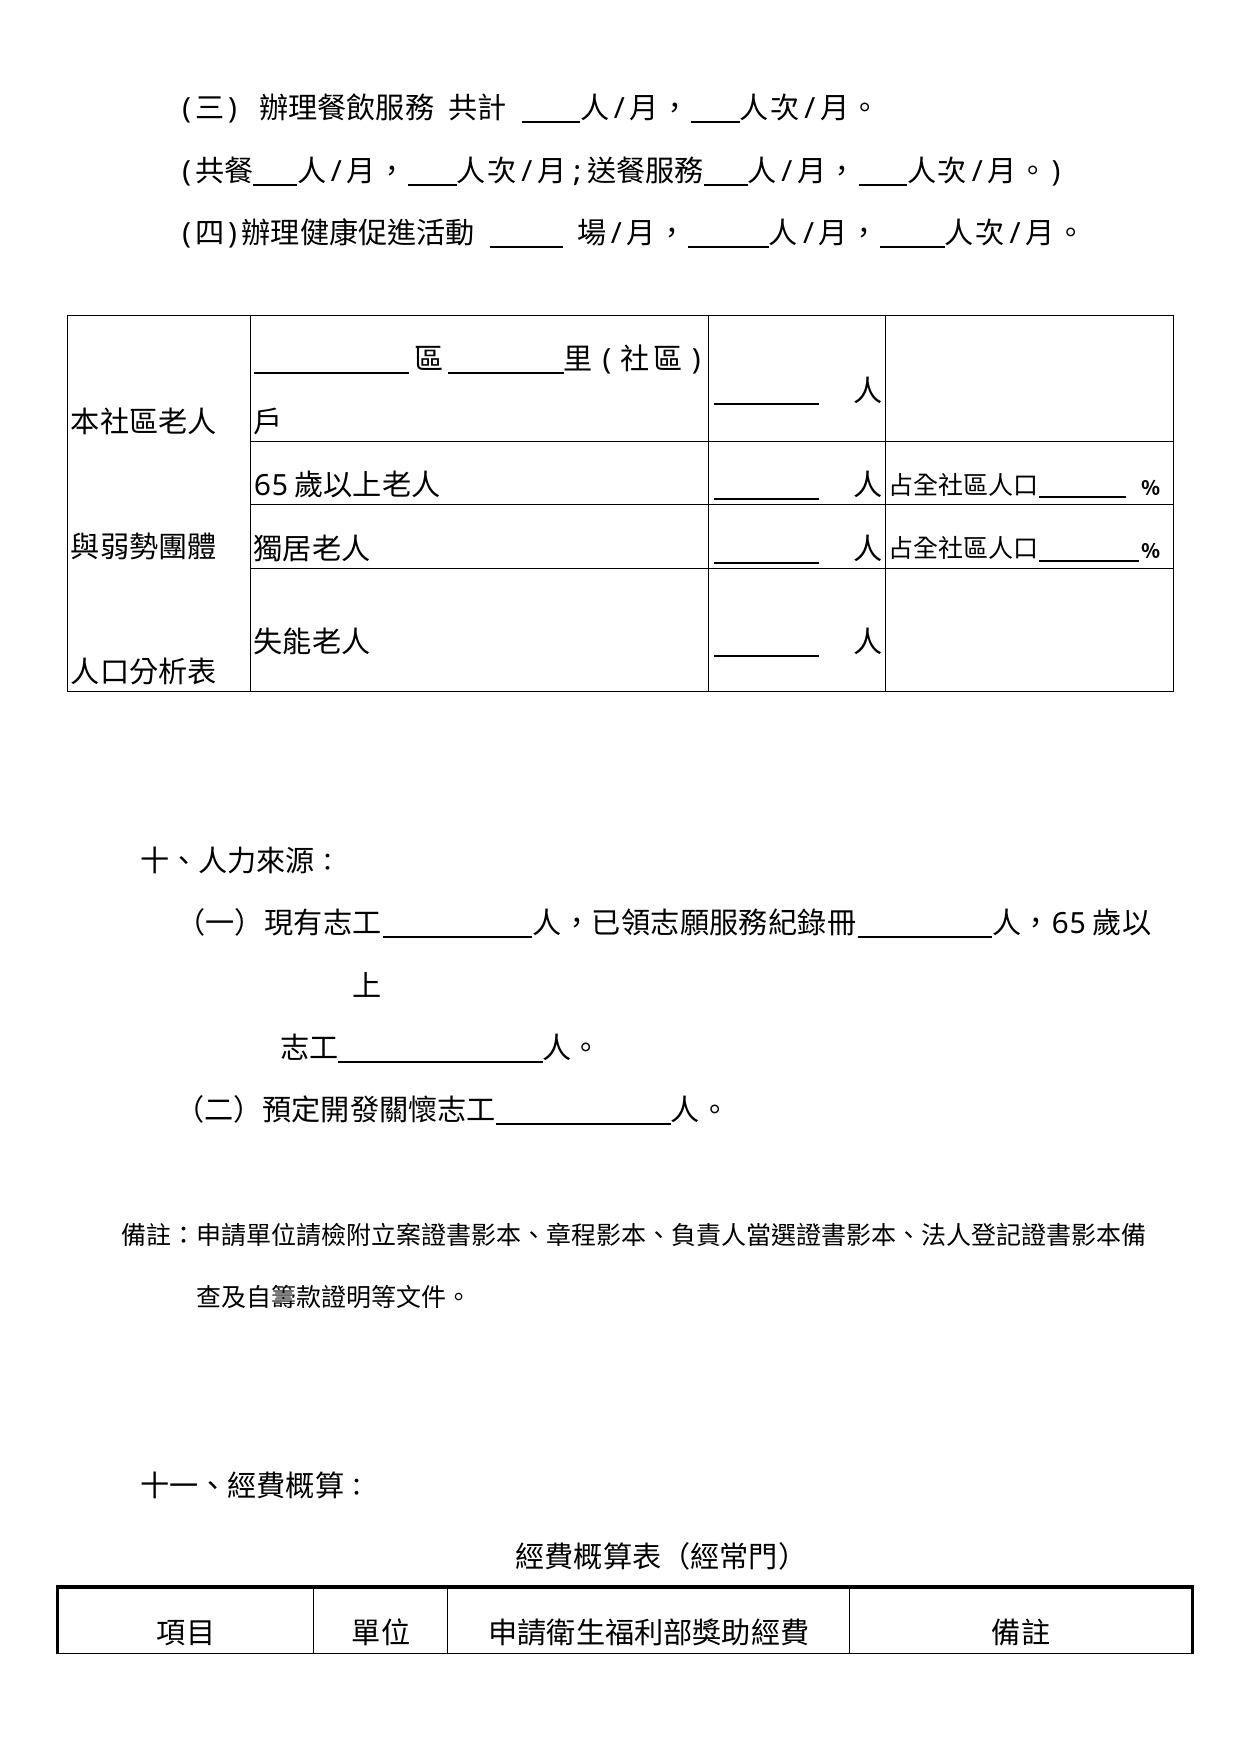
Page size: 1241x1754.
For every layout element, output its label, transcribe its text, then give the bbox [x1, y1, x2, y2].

table_cell 人 [709, 505, 885, 568]
table_cell 65歲以上老人 [251, 442, 708, 504]
table_header [886, 316, 1173, 441]
table_cell 備註 [850, 1589, 1191, 1653]
text 志工 人。 [140, 1004, 1152, 1067]
table_cell 項目 [59, 1589, 313, 1653]
text (四)辦理健康促進活動 場/月， 人/月， 人次/月。 [177, 189, 1152, 252]
table_header 區 里(社區) 戶 [251, 316, 708, 441]
table_cell 獨居老人 [251, 505, 708, 568]
text 十、人力來源： [140, 817, 1152, 879]
table_header 人 [709, 316, 885, 441]
table_header 經費概算表（經常門） [58, 1504, 1192, 1585]
text (三) 辦理餐飲服務 共計 人/月， 人次/月。 [177, 64, 1152, 127]
table_cell 人 [709, 569, 885, 691]
table_cell 單位 [314, 1589, 447, 1653]
table_cell 失能老人 [251, 569, 708, 691]
table_header 本社區老人 與弱勢團體 人口分析表 [68, 316, 250, 691]
table_cell 占全社區人口 ﹪ [886, 442, 1173, 504]
text 備註：申請單位請檢附立案證書影本、章程影本、負責人當選證書影本、法人登記證書影本備查及自籌款證明等文件。 [121, 1192, 1152, 1317]
table_cell 人 [709, 442, 885, 504]
text （一）現有志工 人，已領志願服務紀錄冊 人，65歲以上 [140, 879, 1152, 1004]
text 十一、經費概算： [140, 1442, 1152, 1504]
text （二）預定開發關懷志工 人。 [140, 1067, 1152, 1129]
text (共餐 人/月， 人次/月;送餐服務 人/月， 人次/月。) [177, 127, 1152, 189]
table_cell 申請衛生福利部獎助經費 [448, 1589, 849, 1653]
table_cell 占全社區人口 ﹪ [886, 505, 1173, 568]
table_cell [886, 569, 1173, 691]
